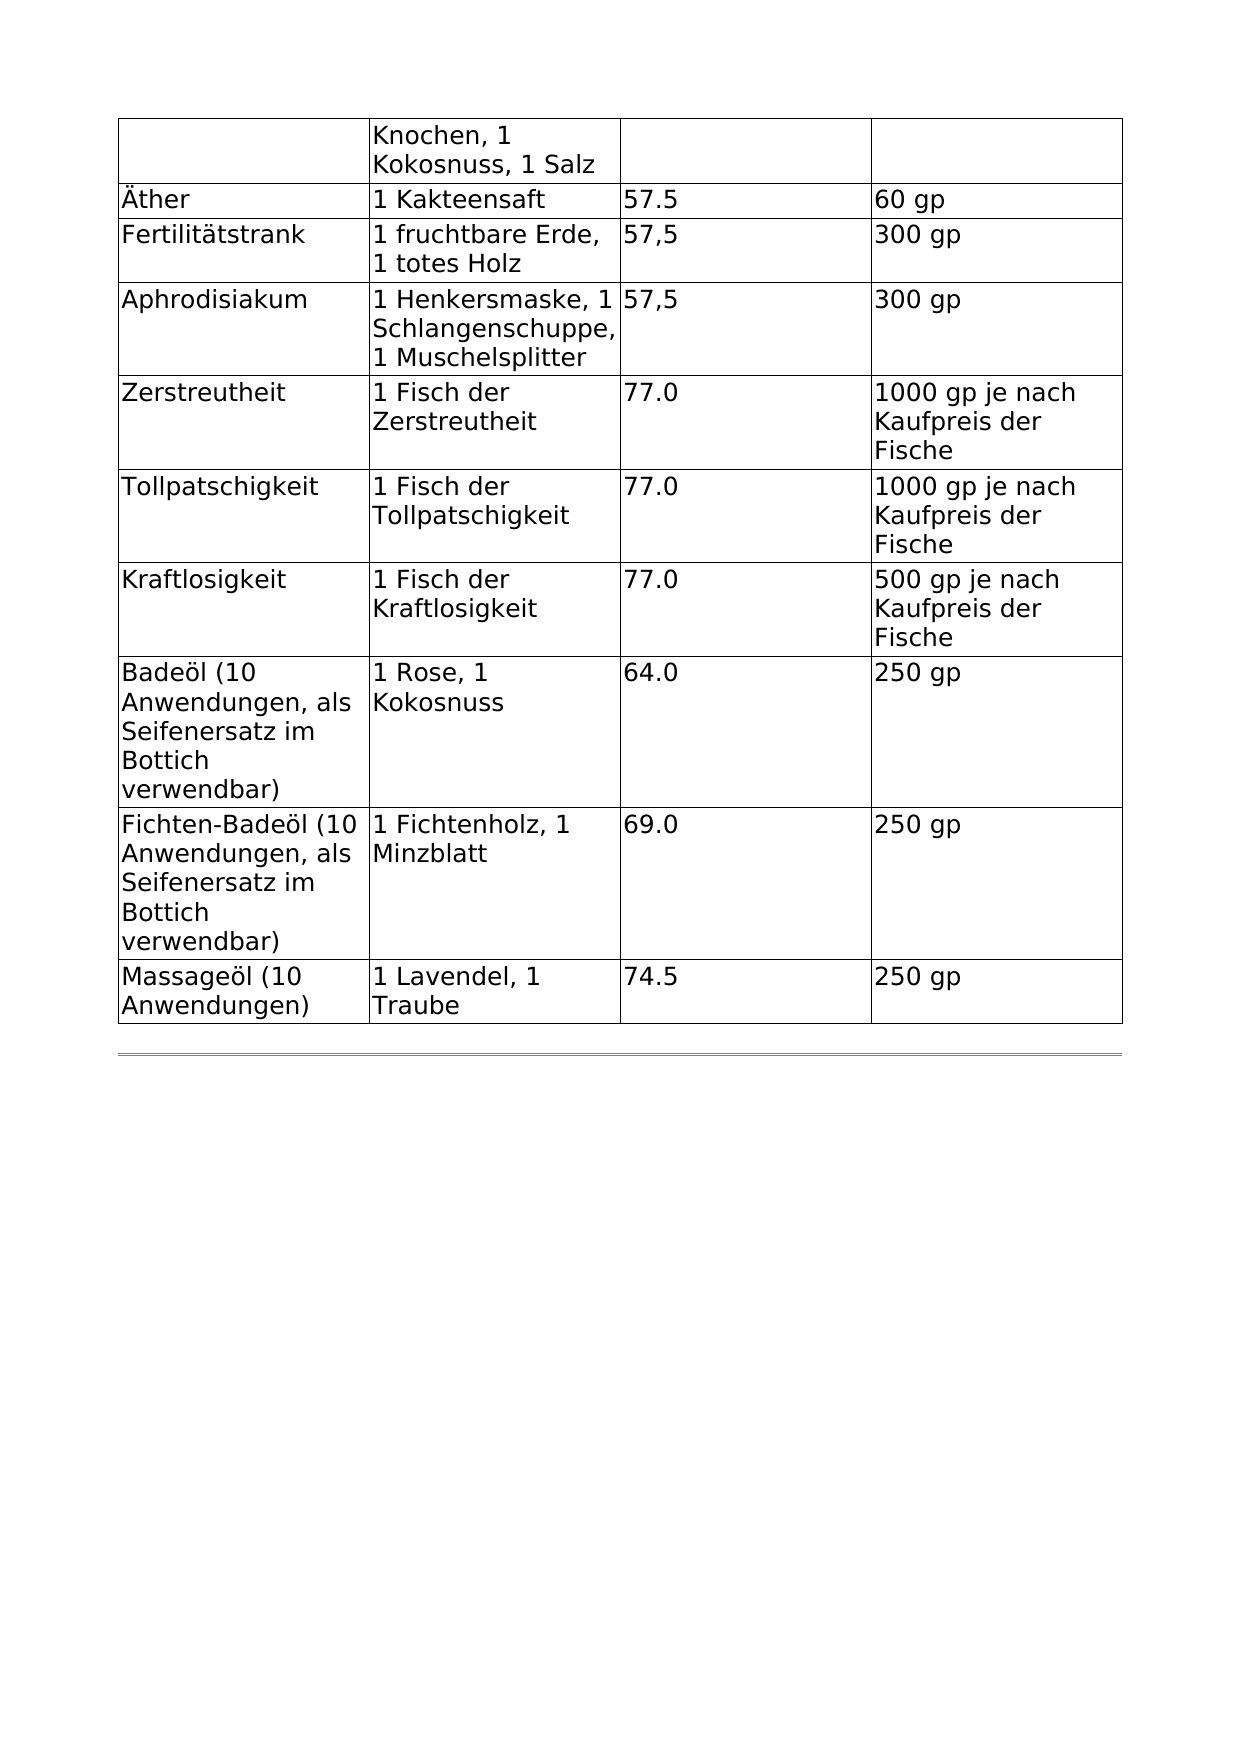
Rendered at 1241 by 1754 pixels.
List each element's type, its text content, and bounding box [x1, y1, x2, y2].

table_cell 57,5 [621, 283, 871, 375]
table_cell 1 Fichtenholz, 1 Minzblatt [370, 808, 620, 959]
table_cell 60 gp [872, 184, 1122, 217]
table_cell 74.5 [621, 960, 871, 1023]
table_cell Zerstreutheit [119, 376, 369, 469]
table_cell Fertilitätstrank [119, 219, 369, 282]
table_cell [119, 119, 369, 182]
table_cell Badeöl (10 Anwendungen, als Seifenersatz im Bottich verwendbar) [119, 657, 369, 807]
table_cell 250 gp [872, 960, 1122, 1023]
table_cell 77.0 [621, 376, 871, 469]
table_cell 77.0 [621, 470, 871, 562]
table_cell 1000 gp je nach Kaufpreis der Fische [872, 376, 1122, 469]
table_cell 250 gp [872, 657, 1122, 807]
table_cell 1 Kakteensaft [370, 184, 620, 217]
table_cell 1 Henkersmaske, 1 Schlangenschuppe, 1 Muschelsplitter [370, 283, 620, 375]
table_cell 77.0 [621, 563, 871, 656]
table_cell Massageöl (10 Anwendungen) [119, 960, 369, 1023]
table_cell 1 fruchtbare Erde, 1 totes Holz [370, 219, 620, 282]
table_cell 57.5 [621, 184, 871, 217]
table_cell 1 Lavendel, 1 Traube [370, 960, 620, 1023]
table_cell 57,5 [621, 219, 871, 282]
table_cell 69.0 [621, 808, 871, 959]
table_cell 1 Fisch der Zerstreutheit [370, 376, 620, 469]
table_cell 500 gp je nach Kaufpreis der Fische [872, 563, 1122, 656]
table_cell Aphrodisiakum [119, 283, 369, 375]
table_cell [621, 119, 871, 182]
table_cell Knochen, 1 Kokosnuss, 1 Salz [370, 119, 620, 182]
table_cell [872, 119, 1122, 182]
table_cell 1000 gp je nach Kaufpreis der Fische [872, 470, 1122, 562]
table_cell 64.0 [621, 657, 871, 807]
table_cell 300 gp [872, 219, 1122, 282]
table_cell Fichten-Badeöl (10 Anwendungen, als Seifenersatz im Bottich verwendbar) [119, 808, 369, 959]
table_cell 1 Rose, 1 Kokosnuss [370, 657, 620, 807]
table_cell 1 Fisch der Tollpatschigkeit [370, 470, 620, 562]
table_cell 1 Fisch der Kraftlosigkeit [370, 563, 620, 656]
table_cell Kraftlosigkeit [119, 563, 369, 656]
table_cell Äther [119, 184, 369, 217]
table_cell 250 gp [872, 808, 1122, 959]
table_cell Tollpatschigkeit [119, 470, 369, 562]
table_cell 300 gp [872, 283, 1122, 375]
